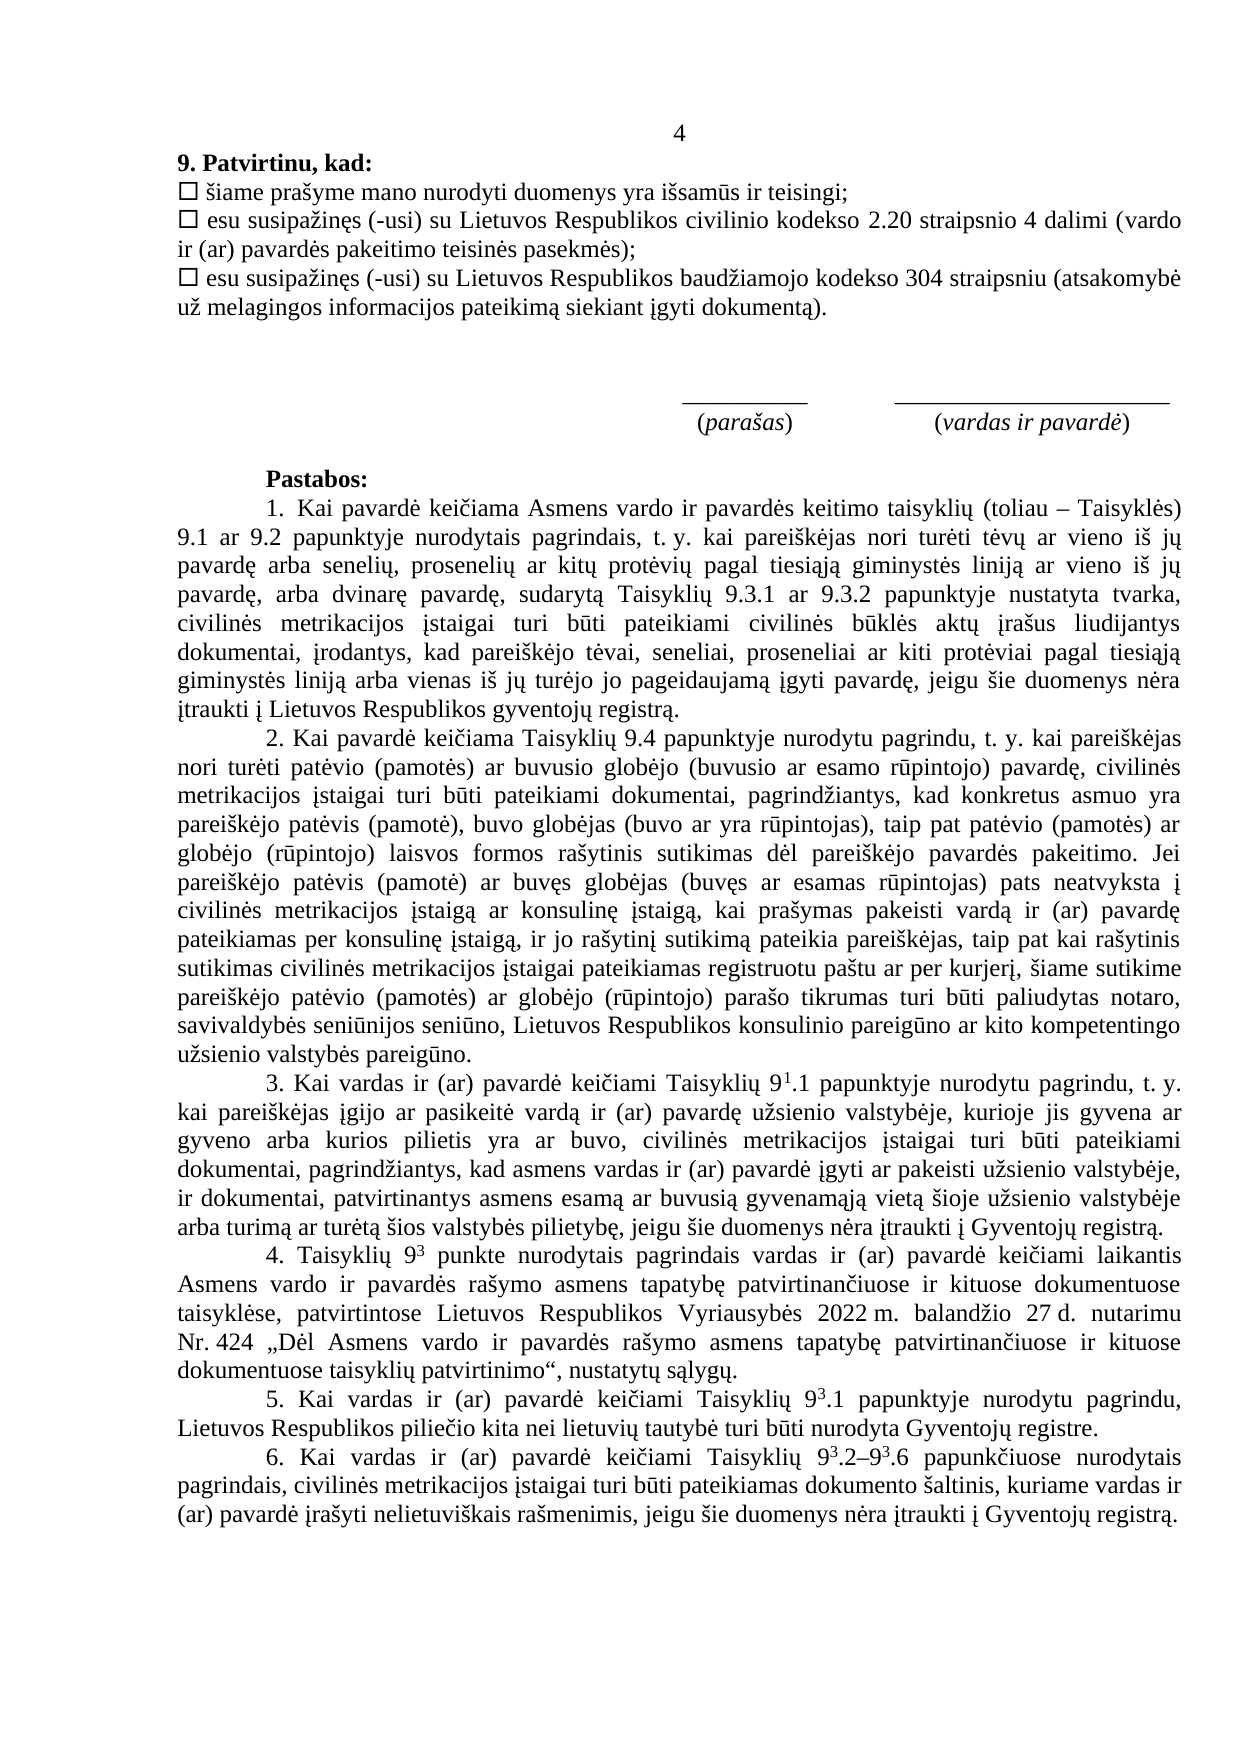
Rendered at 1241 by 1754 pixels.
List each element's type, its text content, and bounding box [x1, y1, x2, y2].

text 4. Taisyklių 93 punkte nurodytais pagrindais vardas ir (ar) pavardė keičiami laikantis Asmens vardo ir pavardės rašymo asmens tapatybę patvirtinančiuose ir kituose dokumentuose taisyklėse, patvirtintose Lietuvos Respublikos Vyriausybės 2022 m. balandžio 27 d. nutarimu Nr. 424 „Dėl Asmens vardo ir pavardės rašymo asmens tapatybę patvirtinančiuose ir kituose dokumentuose taisyklių patvirtinimo“, nustatytų sąlygų. [177, 1241, 1182, 1384]
text  esu susipažinęs (-usi) su Lietuvos Respublikos baudžiamojo kodekso 304 straipsniu (atsakomybė už melagingos informacijos pateikimą siekiant įgyti dokumentą). [177, 263, 1182, 321]
text 1. Kai pavardė keičiama Asmens vardo ir pavardės keitimo taisyklių (toliau – Taisyklės) 9.1 ar 9.2 papunktyje nurodytais pagrindais, t. y. kai pareiškėjas nori turėti tėvų ar vieno iš jų pavardę arba senelių, prosenelių ar kitų protėvių pagal tiesiąją giminystės liniją ar vieno iš jų pavardę, arba dvinarę pavardę, sudarytą Taisyklių 9.3.1 ar 9.3.2 papunktyje nustatyta tvarka, civilinės metrikacijos įstaigai turi būti pateikiami civilinės būklės aktų įrašus liudijantys dokumentai, įrodantys, kad pareiškėjo tėvai, seneliai, proseneliai ar kiti protėviai pagal tiesiąją giminystės liniją arba vienas iš jų turėjo jo pageidaujamą įgyti pavardę, jeigu šie duomenys nėra įtraukti į Lietuvos Respublikos gyventojų registrą. [177, 493, 1182, 723]
text  šiame prašyme mano nurodyti duomenys yra išsamūs ir teisingi; [177, 177, 1182, 206]
table_header [177, 378, 606, 436]
text 9. Patvirtinu, kad: [177, 148, 1182, 177]
text Pastabos: [177, 464, 1182, 493]
text 3. Kai vardas ir (ar) pavardė keičiami Taisyklių 91.1 papunktyje nurodytu pagrindu, t. y. kai pareiškėjas įgijo ar pasikeitė vardą ir (ar) pavardę užsienio valstybėje, kurioje jis gyvena ar gyveno arba kurios pilietis yra ar buvo, civilinės metrikacijos įstaigai turi būti pateikiami dokumentai, pagrindžiantys, kad asmens vardas ir (ar) pavardė įgyti ar pakeisti užsienio valstybėje, ir dokumentai, patvirtinantys asmens esamą ar buvusią gyvenamąją vietą šioje užsienio valstybėje arba turimą ar turėtą šios valstybės pilietybę, jeigu šie duomenys nėra įtraukti į Gyventojų registrą. [177, 1068, 1182, 1241]
table_header ______________________ (vardas ir pavardė) [883, 378, 1181, 436]
text  esu susipažinęs (-usi) su Lietuvos Respublikos civilinio kodekso 2.20 straipsnio 4 dalimi (vardo ir (ar) pavardės pakeitimo teisinės pasekmės); [177, 206, 1182, 263]
text 2. Kai pavardė keičiama Taisyklių 9.4 papunktyje nurodytu pagrindu, t. y. kai pareiškėjas nori turėti patėvio (pamotės) ar buvusio globėjo (buvusio ar esamo rūpintojo) pavardę, civilinės metrikacijos įstaigai turi būti pateikiami dokumentai, pagrindžiantys, kad konkretus asmuo yra pareiškėjo patėvis (pamotė), buvo globėjas (buvo ar yra rūpintojas), taip pat patėvio (pamotės) ar globėjo (rūpintojo) laisvos formos rašytinis sutikimas dėl pareiškėjo pavardės pakeitimo. Jei pareiškėjo patėvis (pamotė) ar buvęs globėjas (buvęs ar esamas rūpintojas) pats neatvyksta į civilinės metrikacijos įstaigą ar konsulinę įstaigą, kai prašymas pakeisti vardą ir (ar) pavardę pateikiamas per konsulinę įstaigą, ir jo rašytinį sutikimą pateikia pareiškėjas, taip pat kai rašytinis sutikimas civilinės metrikacijos įstaigai pateikiamas registruotu paštu ar per kurjerį, šiame sutikime pareiškėjo patėvio (pamotės) ar globėjo (rūpintojo) parašo tikrumas turi būti paliudytas notaro, savivaldybės seniūnijos seniūno, Lietuvos Respublikos konsulinio pareigūno ar kito kompetentingo užsienio valstybės pareigūno. [177, 723, 1182, 1068]
text 6. Kai vardas ir (ar) pavardė keičiami Taisyklių 93.2–93.6 papunkčiuose nurodytais pagrindais, civilinės metrikacijos įstaigai turi būti pateikiamas dokumento šaltinis, kuriame vardas ir (ar) pavardė įrašyti nelietuviškais rašmenimis, jeigu šie duomenys nėra įtraukti į Gyventojų registrą. [177, 1442, 1182, 1528]
text 5. Kai vardas ir (ar) pavardė keičiami Taisyklių 93.1 papunktyje nurodytu pagrindu, Lietuvos Respublikos piliečio kita nei lietuvių tautybė turi būti nurodyta Gyventojų registre. [177, 1384, 1182, 1442]
table_header __________ (parašas) [606, 378, 883, 436]
